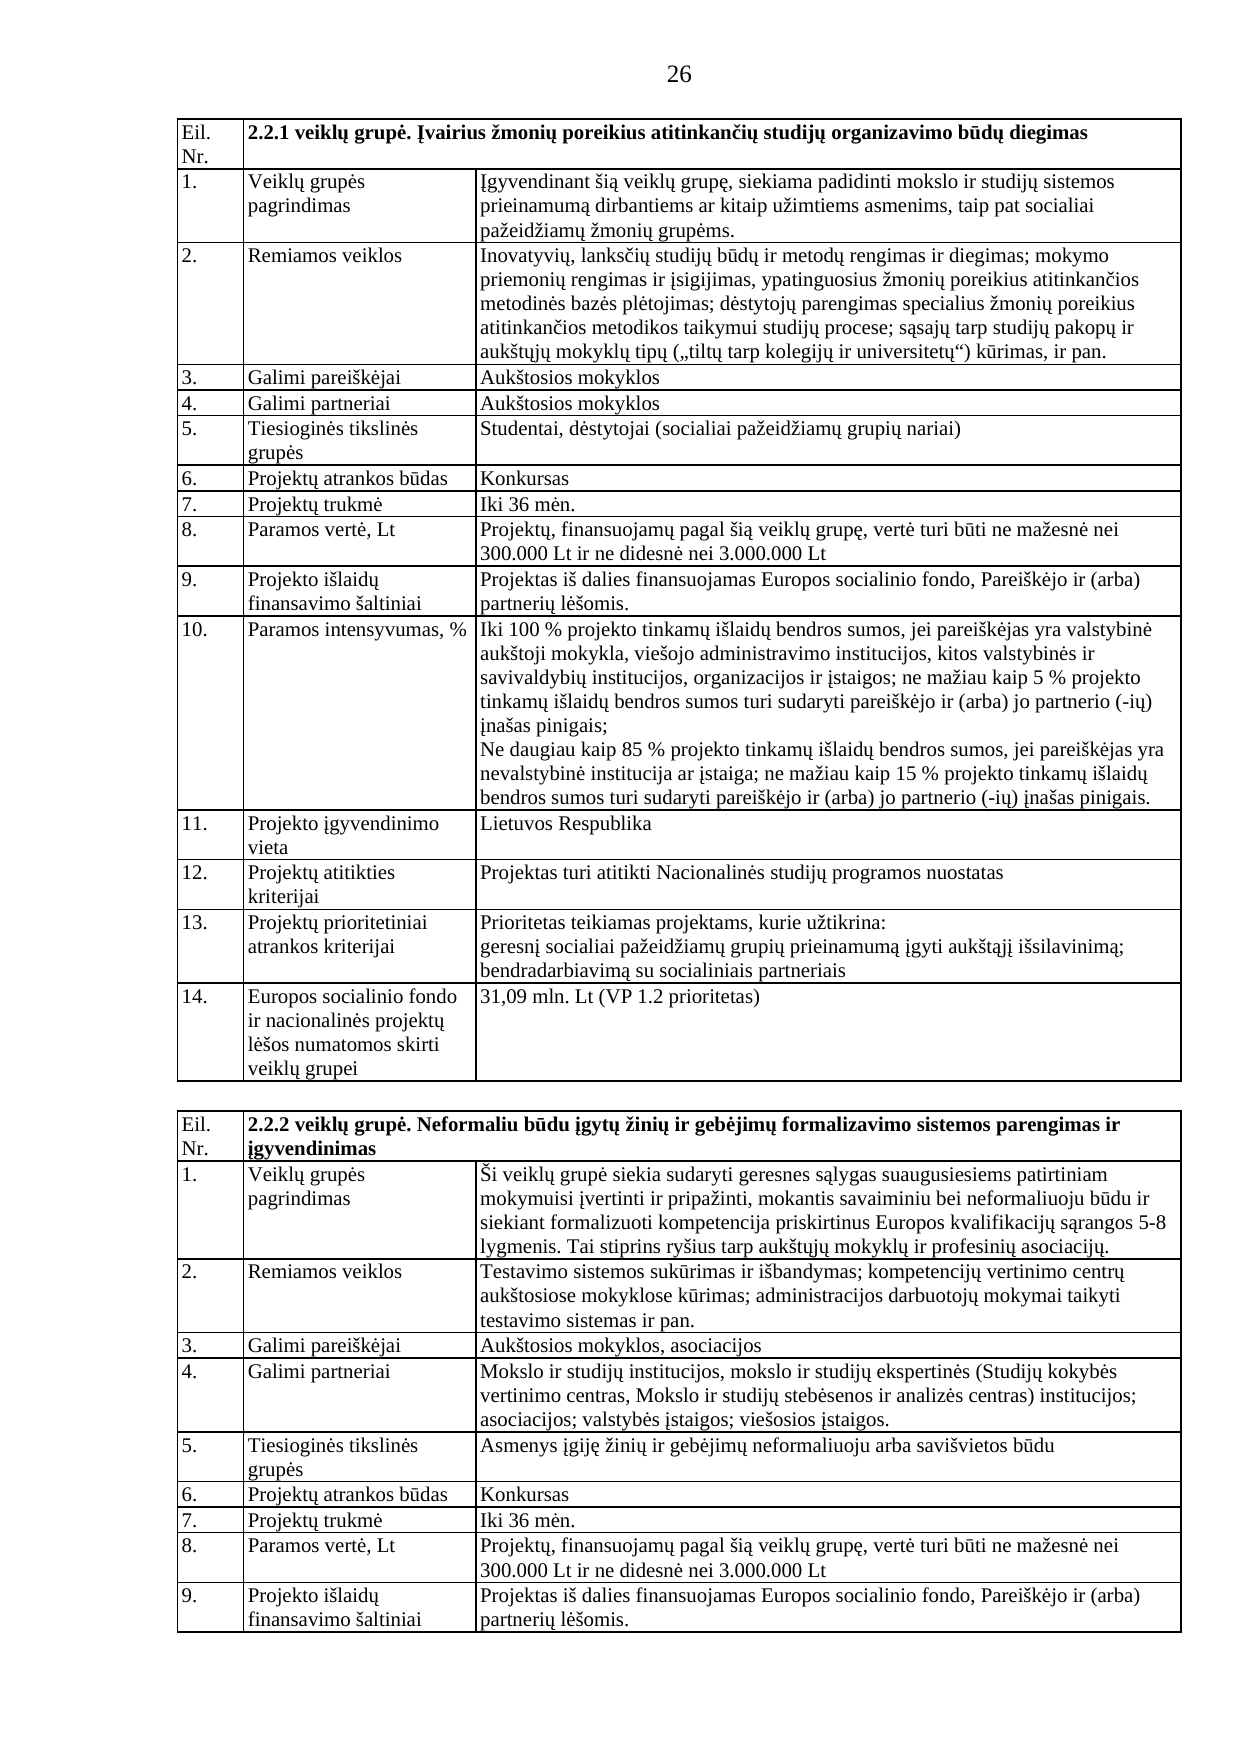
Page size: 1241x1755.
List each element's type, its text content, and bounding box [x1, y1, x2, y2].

table_cell 31,09 mln. Lt (VP 1.2 prioritetas) [477, 984, 1180, 1080]
table_header Eil. Nr. [239, 120, 243, 168]
table_cell 2. [178, 1260, 243, 1332]
table_cell Remiamos veiklos [244, 243, 475, 363]
table_cell 11. [178, 811, 243, 859]
table_cell 3. [239, 365, 243, 389]
table_cell Paramos vertė, Lt [244, 517, 475, 565]
table_cell 5. [178, 416, 243, 464]
table_cell Lietuvos Respublika [477, 811, 1180, 859]
table_cell 3. [239, 1333, 243, 1357]
table_cell 12. [178, 860, 243, 908]
table_cell 10. [178, 617, 243, 809]
table_cell 4. [239, 391, 243, 415]
table_cell Asmenys įgiję žinių ir gebėjimų neformaliuoju arba savišvietos būdu [477, 1433, 1180, 1481]
table_cell 7. [239, 1508, 243, 1532]
table_cell Galimi partneriai [244, 1359, 475, 1431]
table_cell 6. [239, 1482, 243, 1506]
table_cell 9. [178, 567, 243, 615]
table_cell 8. [178, 517, 243, 565]
table_cell 8. [178, 1533, 243, 1582]
table_cell 1. [178, 170, 243, 242]
table_header 2.2.1 veiklų grupė. Įvairius žmonių poreikius atitinkančių studijų organizavimo būdų diegimas [244, 120, 1180, 168]
table_cell 5. [178, 1433, 243, 1481]
table_cell Paramos vertė, Lt [244, 1533, 475, 1582]
table_cell 6. [239, 466, 243, 490]
table_cell Projektas turi atitikti Nacionalinės studijų programos nuostatas [477, 860, 1180, 908]
table_cell 9. [178, 1583, 243, 1631]
table_cell 7. [239, 492, 243, 516]
table_cell Projektų prioritetiniai atrankos kriterijai [244, 910, 475, 982]
table_cell 14. [178, 984, 243, 1080]
table_cell Remiamos veiklos [244, 1260, 475, 1332]
table_cell Veiklų grupės pagrindimas [244, 1162, 475, 1258]
table_cell Paramos intensyvumas, % [244, 617, 475, 809]
table_cell 4. [178, 1359, 243, 1431]
table_cell Veiklų grupės pagrindimas [244, 170, 475, 242]
table_cell 2. [178, 243, 243, 363]
table_cell 1. [178, 1162, 243, 1258]
table_cell Studentai, dėstytojai (socialiai pažeidžiamų grupių nariai) [477, 416, 1180, 464]
table_cell 13. [178, 910, 243, 982]
table_header Eil. Nr. [239, 1112, 243, 1160]
